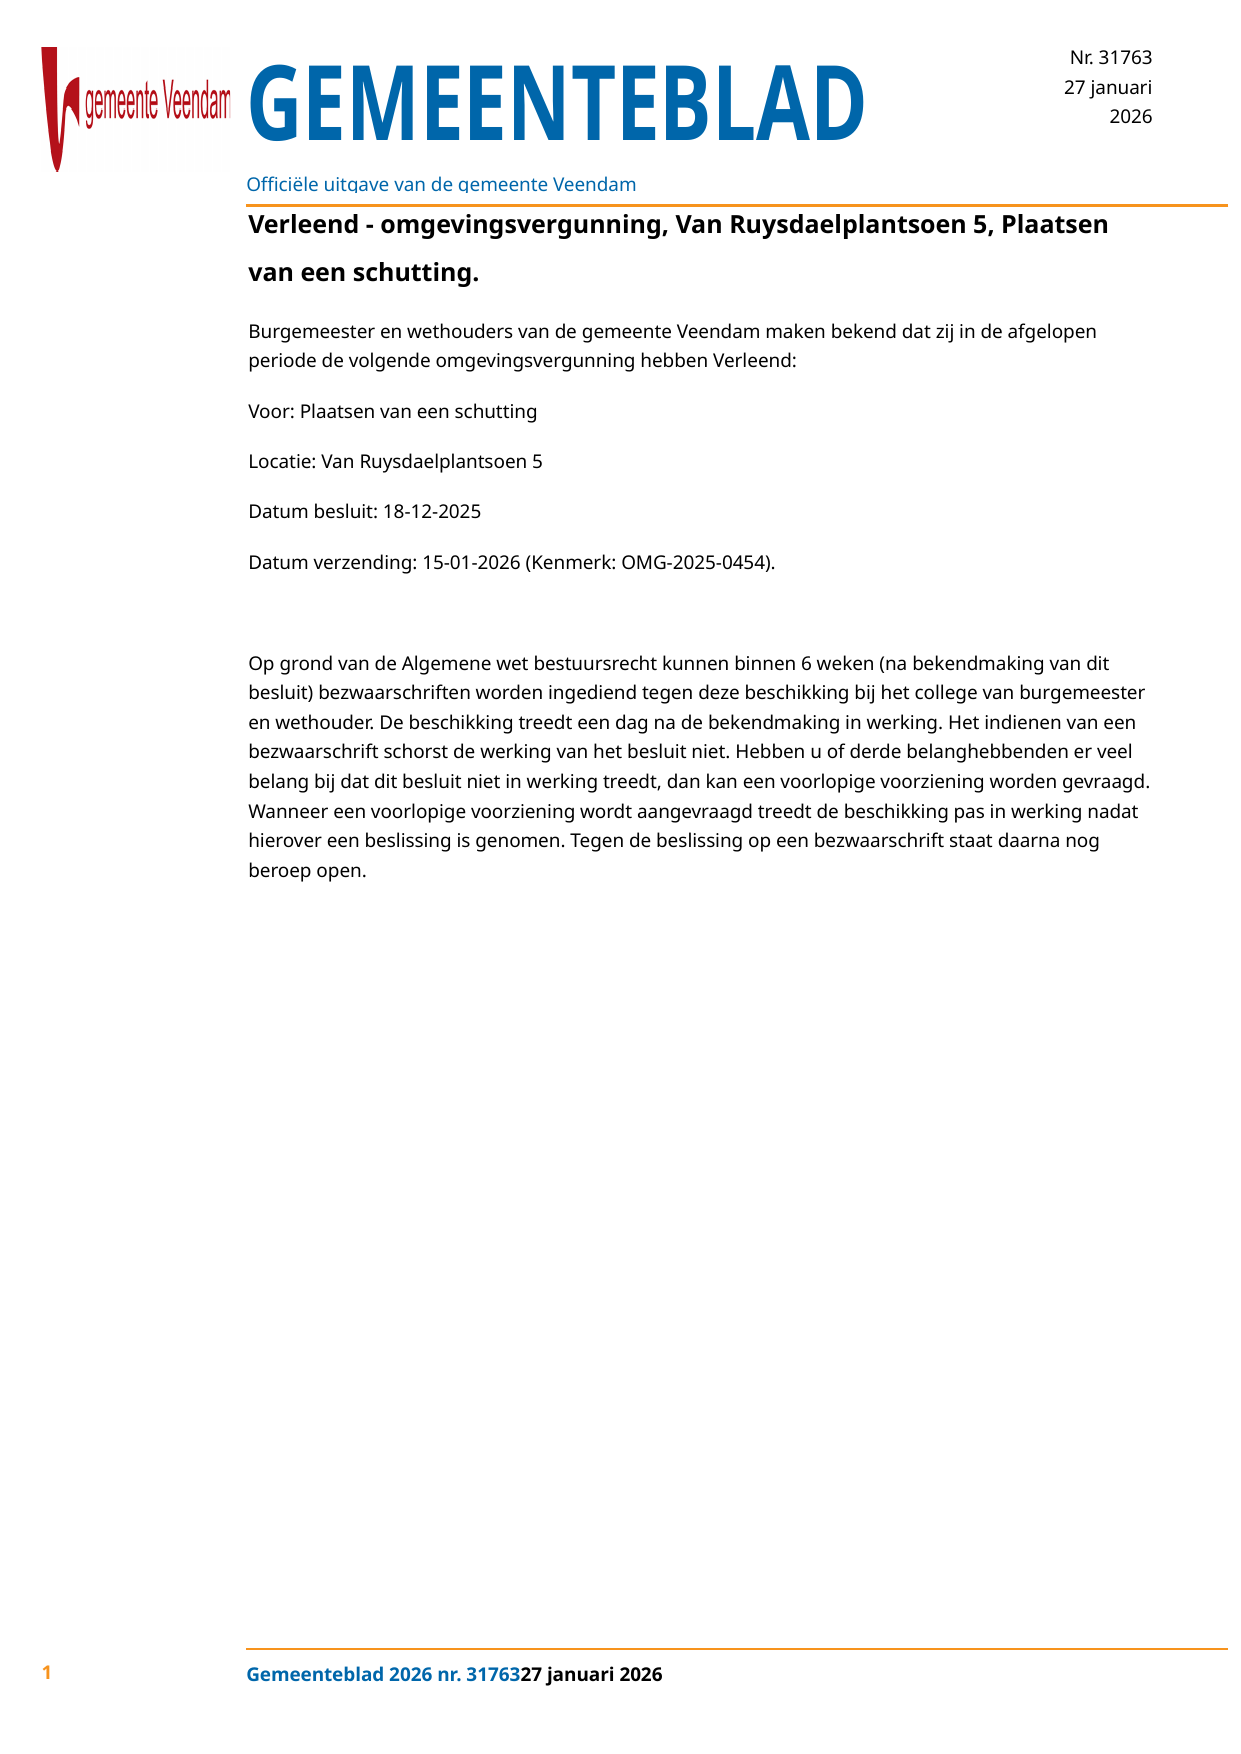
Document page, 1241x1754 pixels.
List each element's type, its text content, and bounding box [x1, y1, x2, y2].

text Burgemeester en wethouders van de gemeente Veendam maken bekend dat zij in de afgelopen periode de volgende omgevingsvergunning hebben Verleend: [248, 318, 1152, 373]
picture [41, 47, 231, 172]
text Datum besluit: 18-12-2025 [248, 499, 1152, 524]
text Voor: Plaatsen van een schutting [248, 398, 1152, 424]
text Op grond van de Algemene wet bestuursrecht kunnen binnen 6 weken (na bekendmaking van dit besluit) bezwaarschriften worden ingediend tegen deze beschikking bij het college van burgemeester en wethouder. De beschikking treedt een dag na de bekendmaking in werking. Het indienen van een bezwaarschrift schorst de werking van het besluit niet. Hebben u of derde belanghebbenden er veel belang bij dat dit besluit niet in werking treedt, dan kan een voorlopige voorziening worden gevraagd. Wanneer een voorlopige voorziening wordt aangevraagd treedt de beschikking pas in werking nadat hierover een beslissing is genomen. Tegen de beslissing op een bezwaarschrift staat daarna nog beroep open. [248, 650, 1152, 883]
text Datum verzending: 15-01-2026 (Kenmerk: OMG-2025-0454). [248, 549, 1152, 575]
text Verleend - omgevingsvergunning, Van Ruysdaelplantsoen 5, Plaatsen van een schutting. [248, 207, 1152, 288]
text Locatie: Van Ruysdaelplantsoen 5 [248, 448, 1152, 474]
